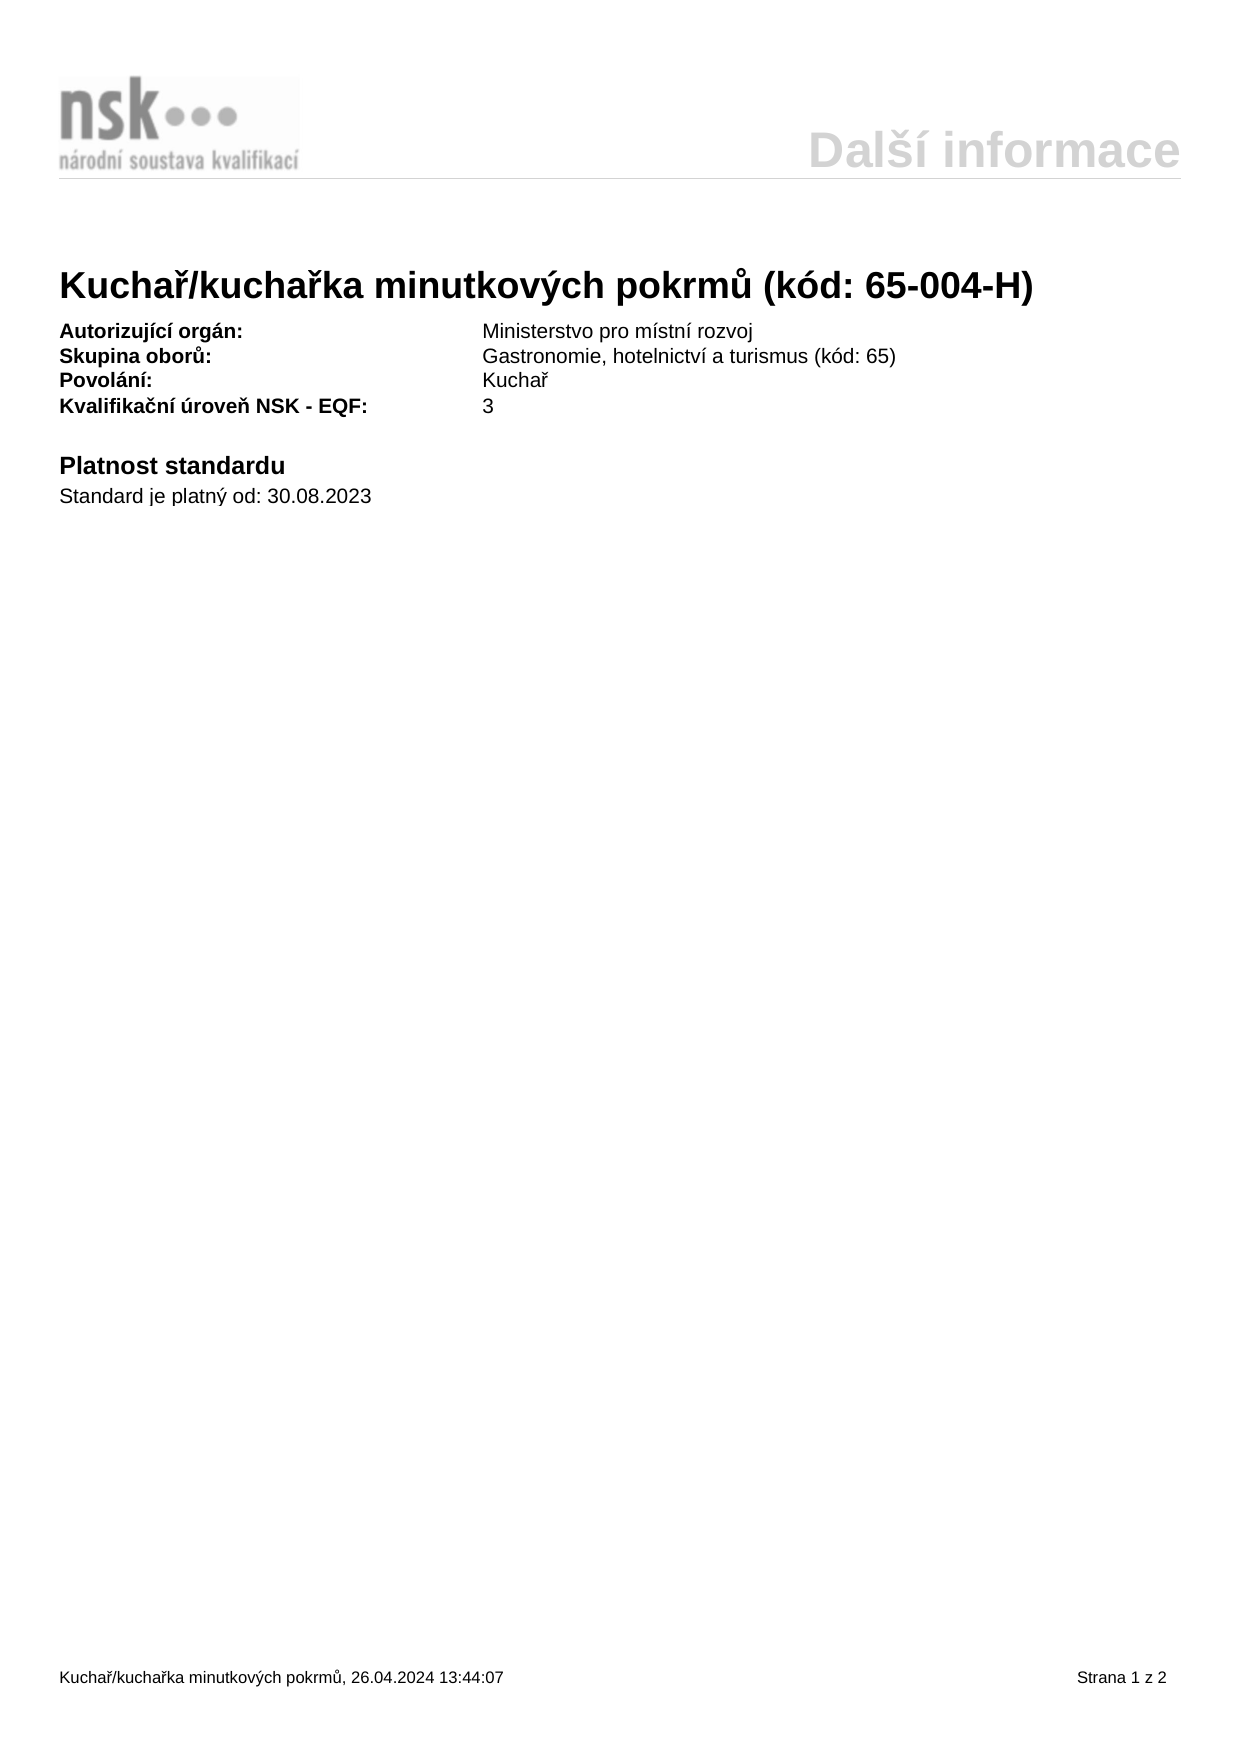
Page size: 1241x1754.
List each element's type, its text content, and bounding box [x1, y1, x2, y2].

table_cell [627, 1106, 861, 1383]
table_cell [619, 172, 627, 178]
table_cell [861, 1106, 1167, 1383]
table_cell [119, 506, 482, 806]
table_cell [59, 172, 119, 178]
table_cell [1167, 1660, 1181, 1696]
table_cell [119, 172, 482, 178]
table_cell [627, 806, 861, 1106]
table_cell [59, 196, 119, 224]
table_cell [59, 1106, 119, 1383]
table_cell [619, 418, 627, 447]
table_cell [619, 196, 627, 224]
table_cell [861, 307, 1167, 319]
table_cell [627, 506, 861, 806]
table_cell Platnost standardu [59, 448, 1181, 483]
table_cell Kvalifikační úroveň NSK - EQF: [59, 394, 482, 417]
table_cell [482, 196, 619, 224]
table_cell [861, 196, 1167, 224]
table_cell [119, 418, 482, 447]
table_cell [1167, 1384, 1181, 1659]
table_cell [861, 1384, 1167, 1659]
table_cell [619, 1106, 627, 1383]
table_cell [482, 307, 619, 319]
table_cell [482, 1384, 619, 1659]
table_cell Skupina oborů: [59, 344, 482, 368]
table_cell [482, 418, 619, 447]
table_cell [861, 506, 1167, 806]
table_cell Strana 1 z 2 [861, 1660, 1167, 1696]
table_cell Autorizující orgán: [59, 319, 482, 343]
table_cell [627, 196, 861, 224]
table_cell [627, 418, 861, 447]
table_cell Kuchař/kuchařka minutkových pokrmů, 26.04.2024 13:44:07 [59, 1660, 861, 1696]
table_cell [619, 806, 627, 1106]
table_cell [1167, 307, 1181, 319]
table_cell [1167, 506, 1181, 806]
picture [58, 59, 620, 172]
table_cell [627, 307, 861, 319]
table_cell [59, 307, 119, 319]
table_cell [482, 1106, 619, 1383]
table_cell Standard je platný od: 30.08.2023 [59, 484, 1181, 506]
table_cell [59, 506, 119, 806]
table_cell [482, 806, 619, 1106]
table_cell [482, 506, 619, 806]
table_cell [59, 806, 119, 1106]
table_cell [861, 806, 1167, 1106]
table_cell [861, 418, 1167, 447]
table_cell [619, 506, 627, 806]
table_cell [619, 307, 627, 319]
table_cell [627, 1384, 861, 1659]
table_cell Kuchař/kuchařka minutkových pokrmů (kód: 65-004-H) [59, 224, 1181, 307]
table_cell [1167, 418, 1181, 447]
table_cell [1167, 806, 1181, 1106]
table_cell [119, 1106, 482, 1383]
table_cell [1167, 196, 1181, 224]
table_cell [119, 307, 482, 319]
table_cell [619, 1384, 627, 1659]
table_cell [59, 418, 119, 447]
table_cell [119, 1384, 482, 1659]
table_header Další informace [627, 59, 1181, 178]
table_cell [59, 179, 1181, 196]
table_cell 3 [482, 394, 1181, 417]
table_cell [119, 196, 482, 224]
table_cell [1167, 1106, 1181, 1383]
table_cell Kuchař [482, 368, 1181, 393]
table_cell [59, 1384, 119, 1659]
table_cell [482, 172, 619, 178]
table_cell Gastronomie, hotelnictví a turismus (kód: 65) [482, 344, 1181, 368]
table_cell [119, 806, 482, 1106]
table_header [620, 59, 627, 172]
table_cell Ministerstvo pro místní rozvoj [482, 319, 1181, 344]
table_cell Povolání: [59, 368, 482, 392]
